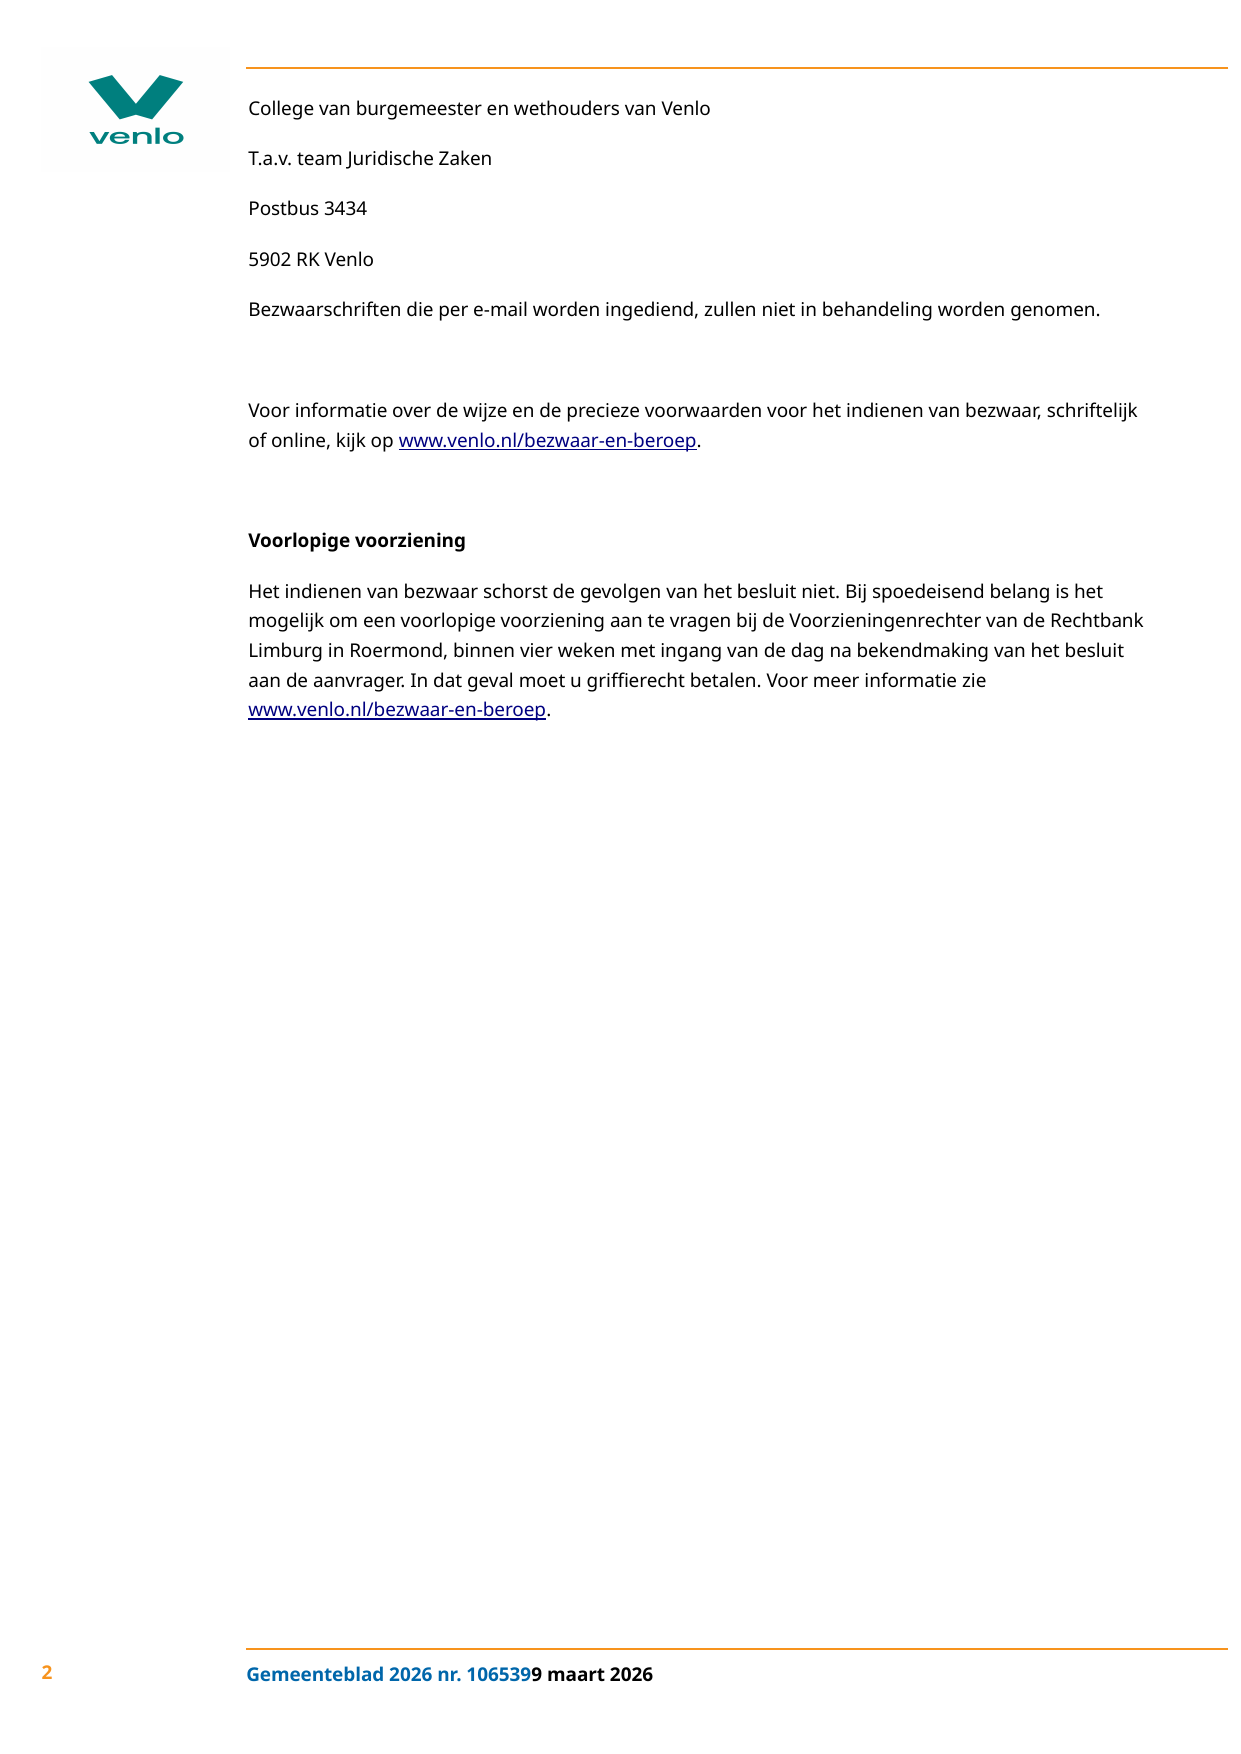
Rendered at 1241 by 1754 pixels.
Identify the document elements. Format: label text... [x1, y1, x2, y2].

text 5902 RK Venlo [248, 246, 1152, 272]
text Postbus 3434 [248, 196, 1152, 221]
text Voor informatie over de wijze en de precieze voorwaarden voor het indienen van bezwaar, schriftelijk of online, kijk op www.venlo.nl/bezwaar-en-beroep. [248, 397, 1152, 453]
text T.a.v. team Juridische Zaken [248, 145, 1152, 171]
text Het indienen van bezwaar schorst de gevolgen van het besluit niet. Bij spoedeisend belang is het mogelijk om een voorlopige voorziening aan te vragen bij de Voorzieningenrechter van de Rechtbank Limburg in Roermond, binnen vier weken met ingang van de dag na bekendmaking van het besluit aan de aanvrager. In dat geval moet u griffierecht betalen. Voor meer informatie zie www.venlo.nl/bezwaar-en-beroep. [248, 578, 1152, 722]
text College van burgemeester en wethouders van Venlo [248, 95, 1152, 121]
text Voorlopige voorziening [248, 528, 1152, 553]
picture [41, 47, 231, 172]
text Bezwaarschriften die per e-mail worden ingediend, zullen niet in behandeling worden genomen. [248, 296, 1152, 322]
